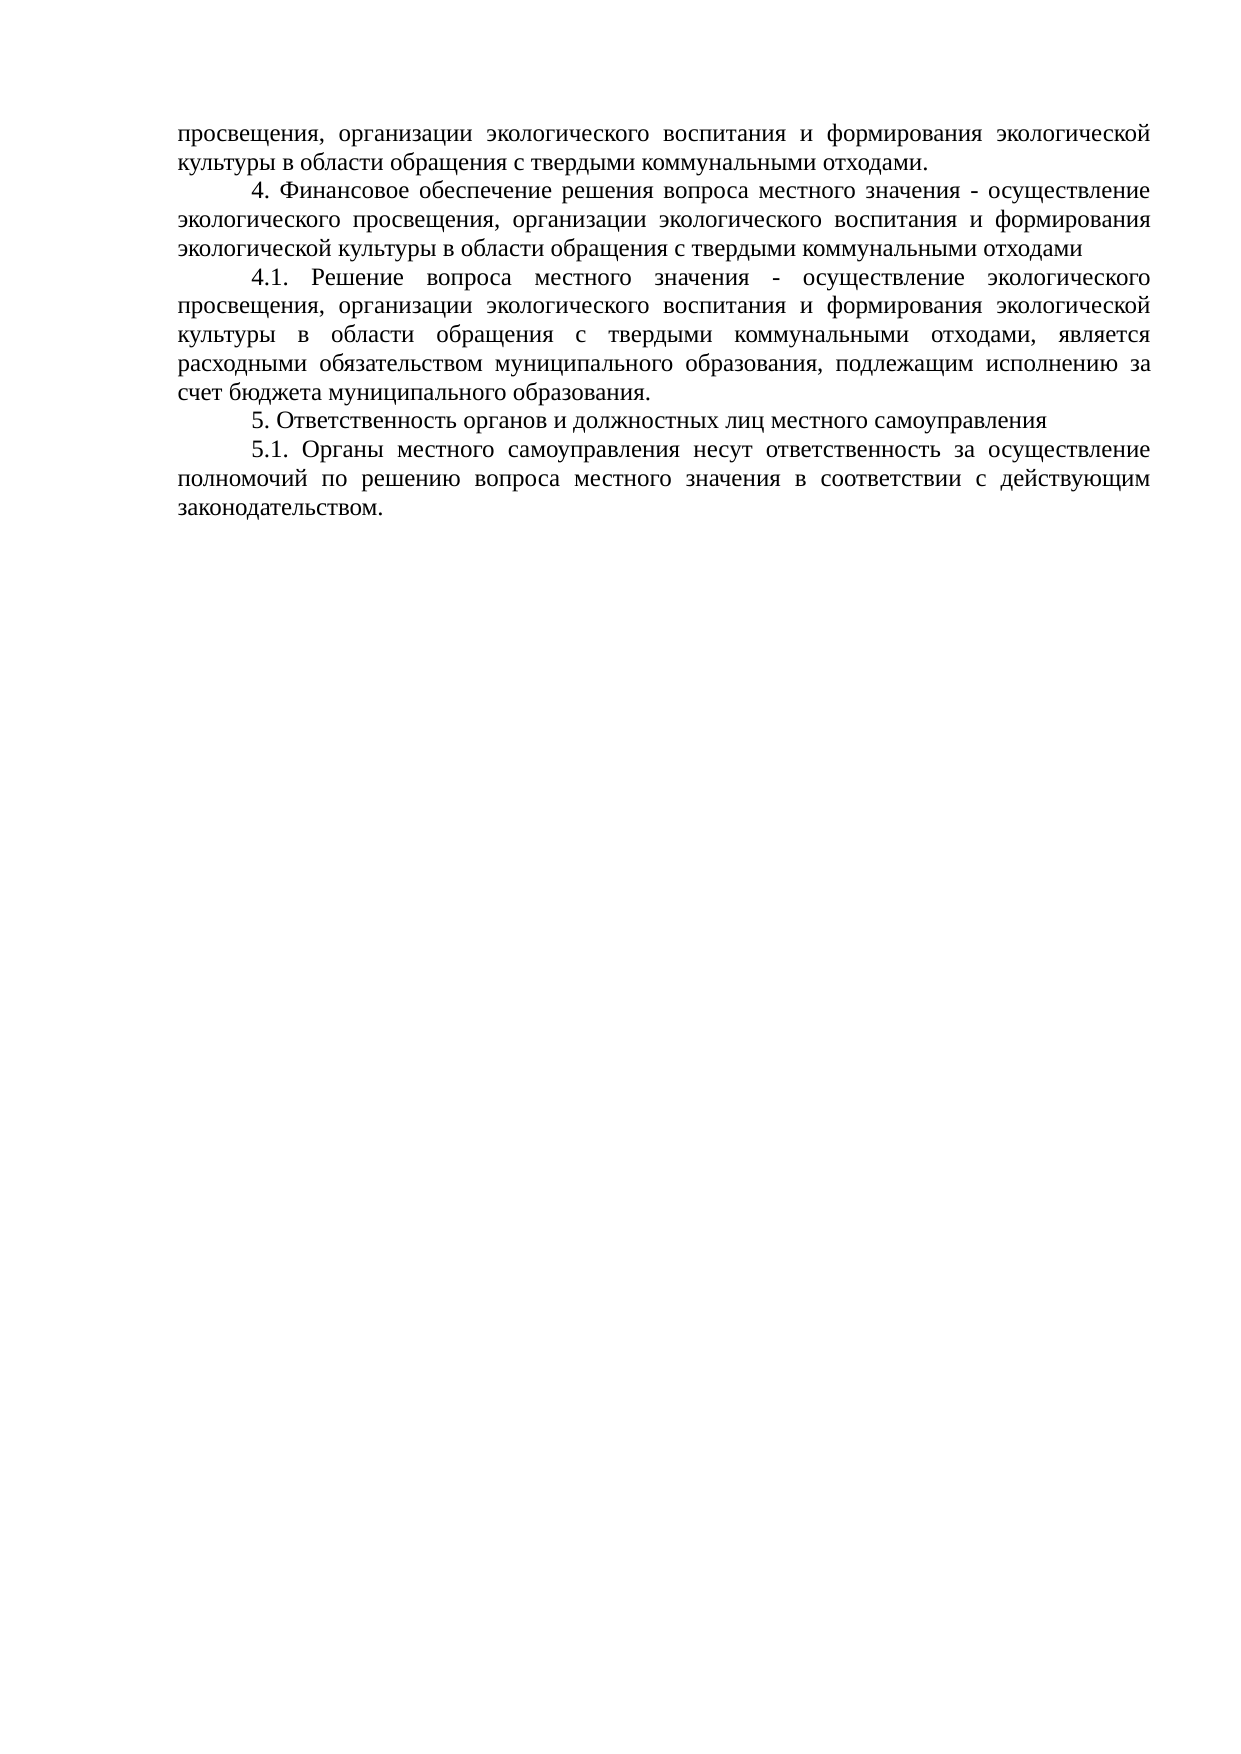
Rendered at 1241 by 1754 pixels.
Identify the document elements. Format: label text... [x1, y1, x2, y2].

text 5.1. Органы местного самоуправления несут ответственность за осуществление полномочий по решению вопроса местного значения в соответствии с действующим законодательством. [177, 434, 1152, 521]
text 4.1. Решение вопроса местного значения - осуществление экологического просвещения, организации экологического воспитания и формирования экологической культуры в области обращения с твердыми коммунальными отходами, является расходными обязательством муниципального образования, подлежащим исполнению за счет бюджета муниципального образования. [177, 262, 1152, 406]
text 4. Финансовое обеспечение решения вопроса местного значения - осуществление экологического просвещения, организации экологического воспитания и формирования экологической культуры в области обращения с твердыми коммунальными отходами [177, 176, 1152, 262]
text просвещения, организации экологического воспитания и формирования экологической культуры в области обращения с твердыми коммунальными отходами. [177, 118, 1152, 176]
text 5. Ответственность органов и должностных лиц местного самоуправления [177, 406, 1152, 434]
